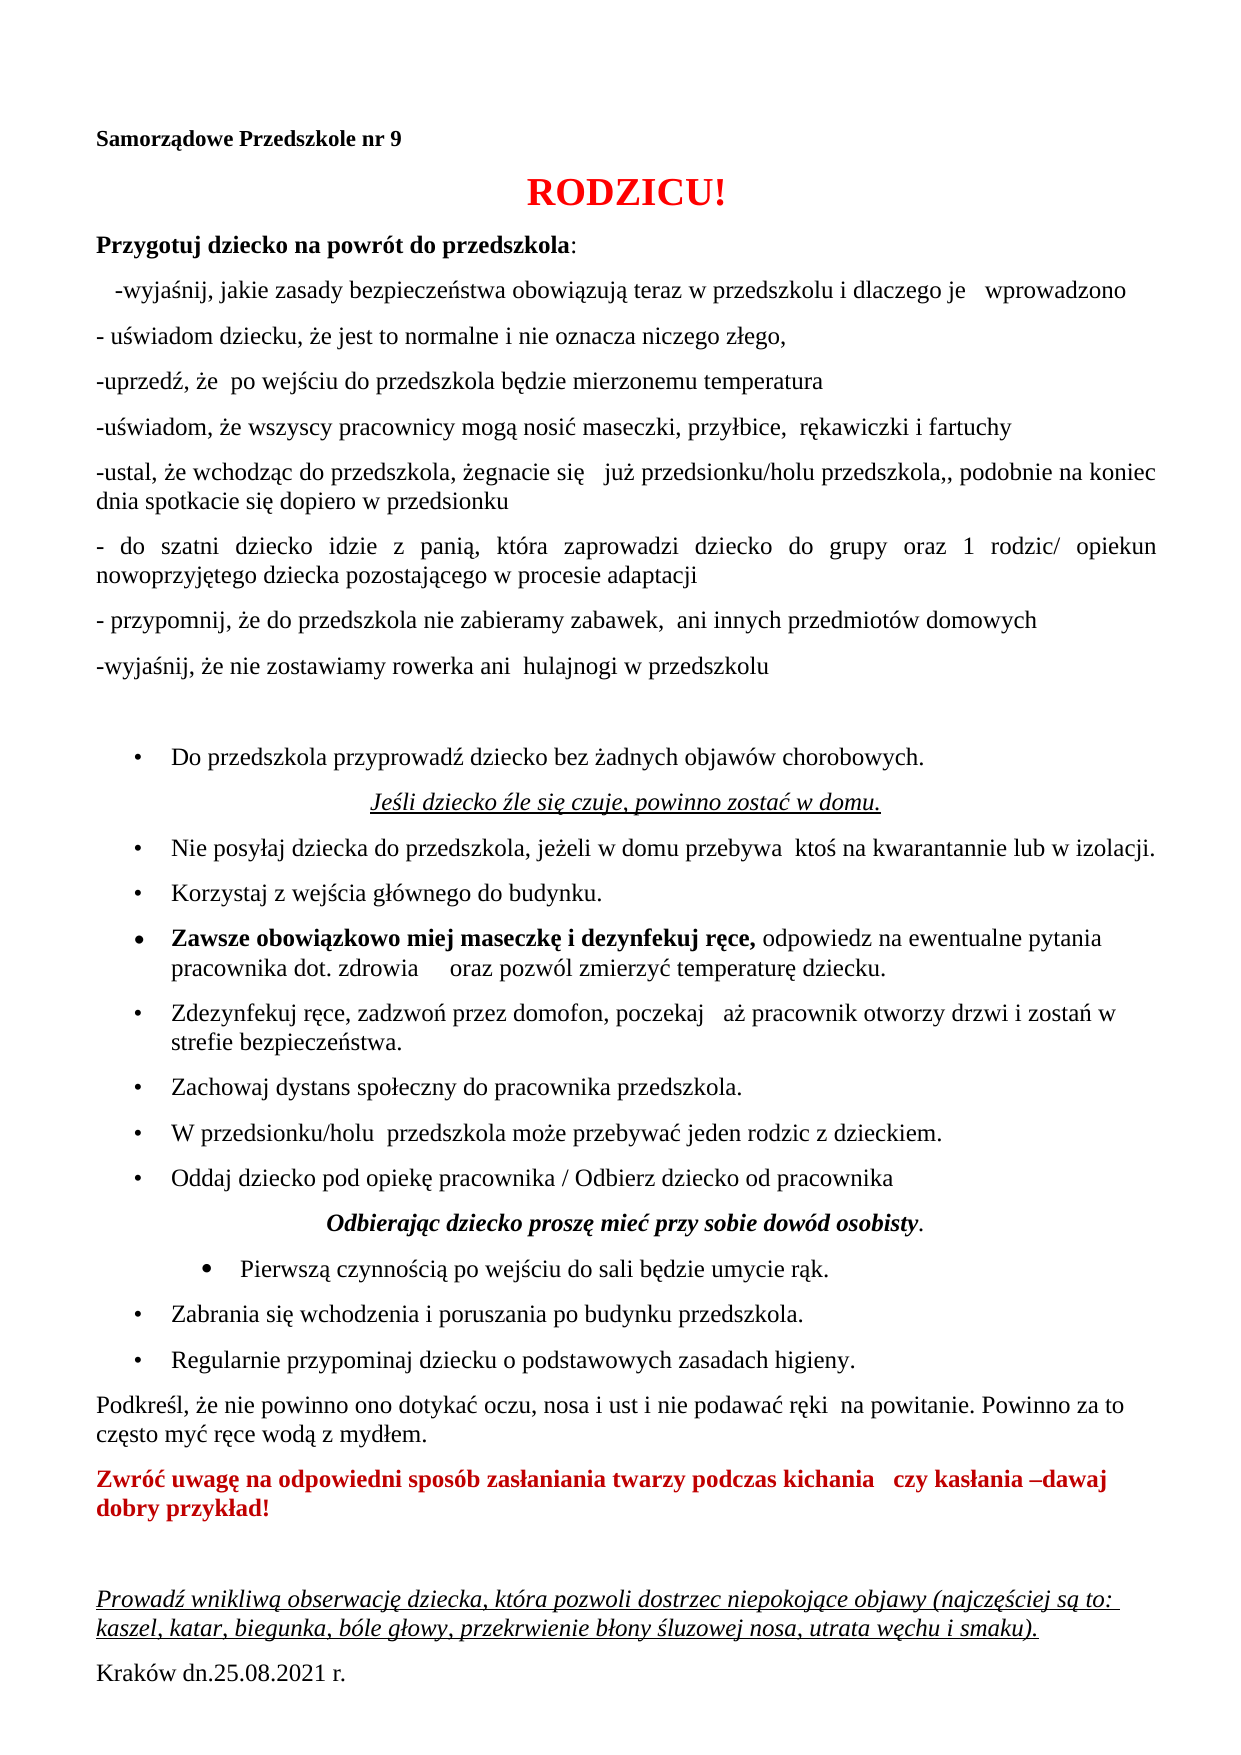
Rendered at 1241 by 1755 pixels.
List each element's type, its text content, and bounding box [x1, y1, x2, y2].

list Zdezynfekuj ręce, zadzwoń przez domofon, poczekaj aż pracownik otworzy drzwi i zostań w strefie bezpieczeństwa. [133, 998, 1157, 1056]
list Zawsze obowiązkowo miej maseczkę i dezynfekuj ręce, odpowiedz na ewentualne pytania pracownika dot. zdrowia oraz pozwól zmierzyć temperaturę dziecku. [133, 923, 1157, 981]
text Odbierając dziecko proszę mieć przy sobie dowód osobisty. [96, 1208, 1157, 1237]
text -ustal, że wchodząc do przedszkola, żegnacie się już przedsionku/holu przedszkola,, podobnie na koniec dnia spotkacie się dopiero w przedsionku [96, 457, 1157, 515]
text -wyjaśnij, że nie zostawiamy rowerka ani hulajnogi w przedszkolu [96, 651, 1157, 680]
text Zwróć uwagę na odpowiedni sposób zasłaniania twarzy podczas kichania czy kasłania –dawaj dobry przykład! [96, 1464, 1157, 1522]
text Samorządowe Przedszkole nr 9 [96, 125, 1157, 151]
text -uprzedź, że po wejściu do przedszkola będzie mierzonemu temperatura [96, 366, 1157, 395]
list Pierwszą czynnością po wejściu do sali będzie umycie rąk. [202, 1254, 1157, 1283]
text -wyjaśnij, jakie zasady bezpieczeństwa obowiązują teraz w przedszkolu i dlaczego je wprowadzono [96, 276, 1157, 304]
list Korzystaj z wejścia głównego do budynku. [133, 878, 1157, 907]
text -uświadom, że wszyscy pracownicy mogą nosić maseczki, przyłbice, rękawiczki i fartuchy [96, 412, 1157, 441]
list Oddaj dziecko pod opiekę pracownika / Odbierz dziecko od pracownika [133, 1163, 1157, 1192]
list Zachowaj dystans społeczny do pracownika przedszkola. [133, 1072, 1157, 1101]
text Podkreśl, że nie powinno ono dotykać oczu, nosa i ust i nie podawać ręki na powitanie. Powinno za to często myć ręce wodą z mydłem. [96, 1390, 1157, 1448]
list Regularnie przypominaj dziecku o podstawowych zasadach higieny. [133, 1345, 1157, 1373]
list Do przedszkola przyprowadź dziecko bez żadnych objawów chorobowych. [133, 742, 1157, 771]
text - do szatni dziecko idzie z panią, która zaprowadzi dziecko do grupy oraz 1 rodzic/ opiekun nowoprzyjętego dziecka pozostającego w procesie adaptacji [96, 531, 1157, 589]
text - uświadom dziecku, że jest to normalne i nie oznacza niczego złego, [96, 321, 1157, 350]
text Kraków dn.25.08.2021 r. [96, 1658, 1157, 1687]
list Zabrania się wchodzenia i poruszania po budynku przedszkola. [133, 1299, 1157, 1328]
text RODZICU! [96, 168, 1157, 213]
list Nie posyłaj dziecka do przedszkola, jeżeli w domu przebywa ktoś na kwarantannie lub w izolacji. [133, 833, 1157, 861]
text - przypomnij, że do przedszkola nie zabieramy zabawek, ani innych przedmiotów domowych [96, 606, 1157, 634]
list W przedsionku/holu przedszkola może przebywać jeden rodzic z dzieckiem. [133, 1118, 1157, 1146]
text Jeśli dziecko źle się czuje, powinno zostać w domu. [96, 787, 1157, 816]
text Prowadź wnikliwą obserwację dziecka, która pozwoli dostrzec niepokojące objawy (najczęściej są to: kaszel, katar, biegunka, bóle głowy, przekrwienie błony śluzowej nosa, utrata węchu i smaku). [96, 1584, 1157, 1641]
text Przygotuj dziecko na powrót do przedszkola: [96, 230, 1157, 259]
